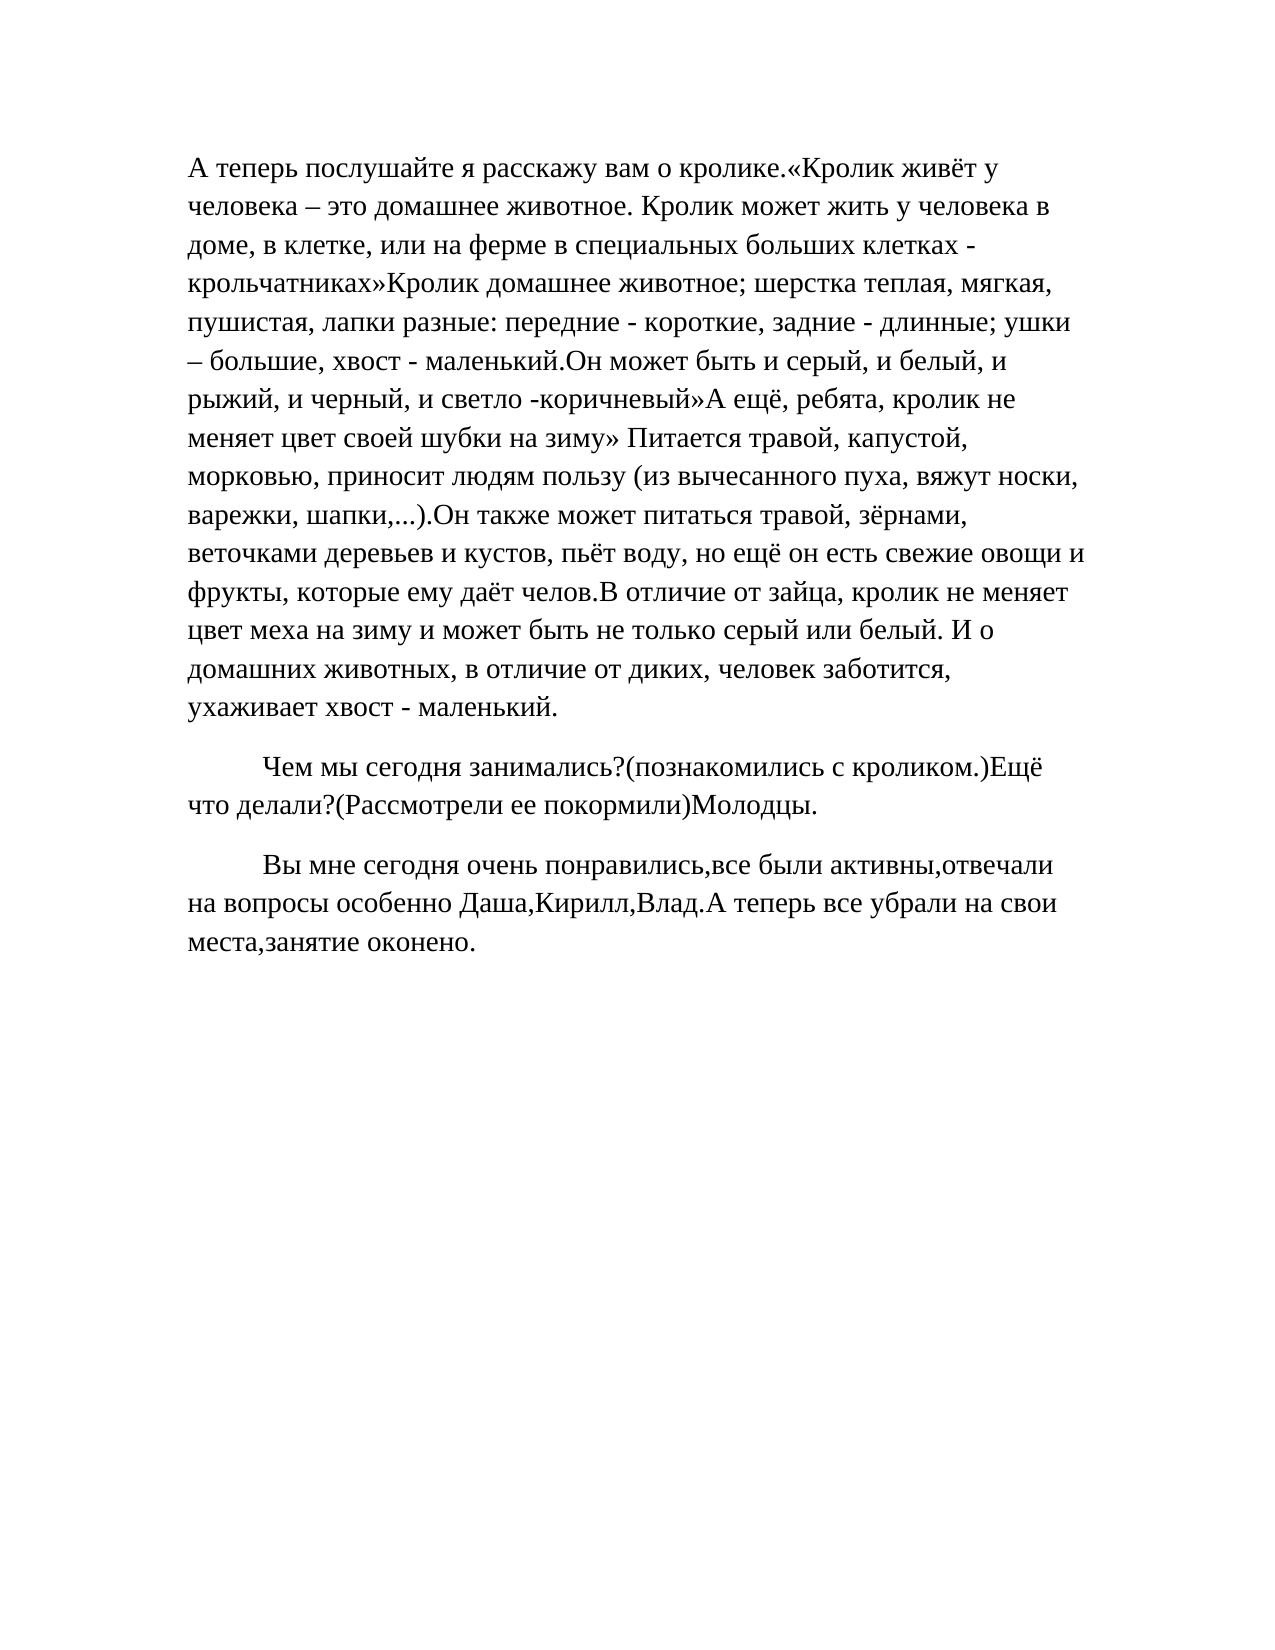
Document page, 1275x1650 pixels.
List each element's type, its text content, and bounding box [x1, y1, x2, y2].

text Чем мы сегодня занимались?(познакомились с кроликом.)Ещё что делали?(Рассмотрели ее покормили)Молодцы. [187, 749, 1087, 821]
text А теперь послушайте я расскажу вам о кролике.«Кролик живёт у человека – это домашнее животное. Кролик может жить у человека в доме, в клетке, или на ферме в специальных больших клетках - крольчатниках»Кролик домашнее животное; шерстка теплая, мягкая, пушистая, лапки разные: передние - короткие, задние - длинные; ушки – большие, хвост - маленький.Он может быть и серый, и белый, и рыжий, и черный, и светло -коричневый»А ещё, ребята, кролик не меняет цвет своей шубки на зиму» Питается травой, капустой, морковью, приносит людям пользу (из вычесанного пуха, вяжут носки, варежки, шапки,...).Он также может питаться травой, зёрнами, веточками деревьев и кустов, пьёт воду, но ещё он есть свежие овощи и фрукты, которые ему даёт челов.В отличие от зайца, кролик не меняет цвет меха на зиму и может быть не только серый или белый. И о домашних животных, в отличие от диких, человек заботится, ухаживает хвост - маленький. [187, 150, 1087, 723]
text Вы мне сегодня очень понравились,все были активны,отвечали на вопросы особенно Даша,Кирилл,Влад.А теперь все убрали на свои места,занятие оконено. [187, 847, 1087, 957]
